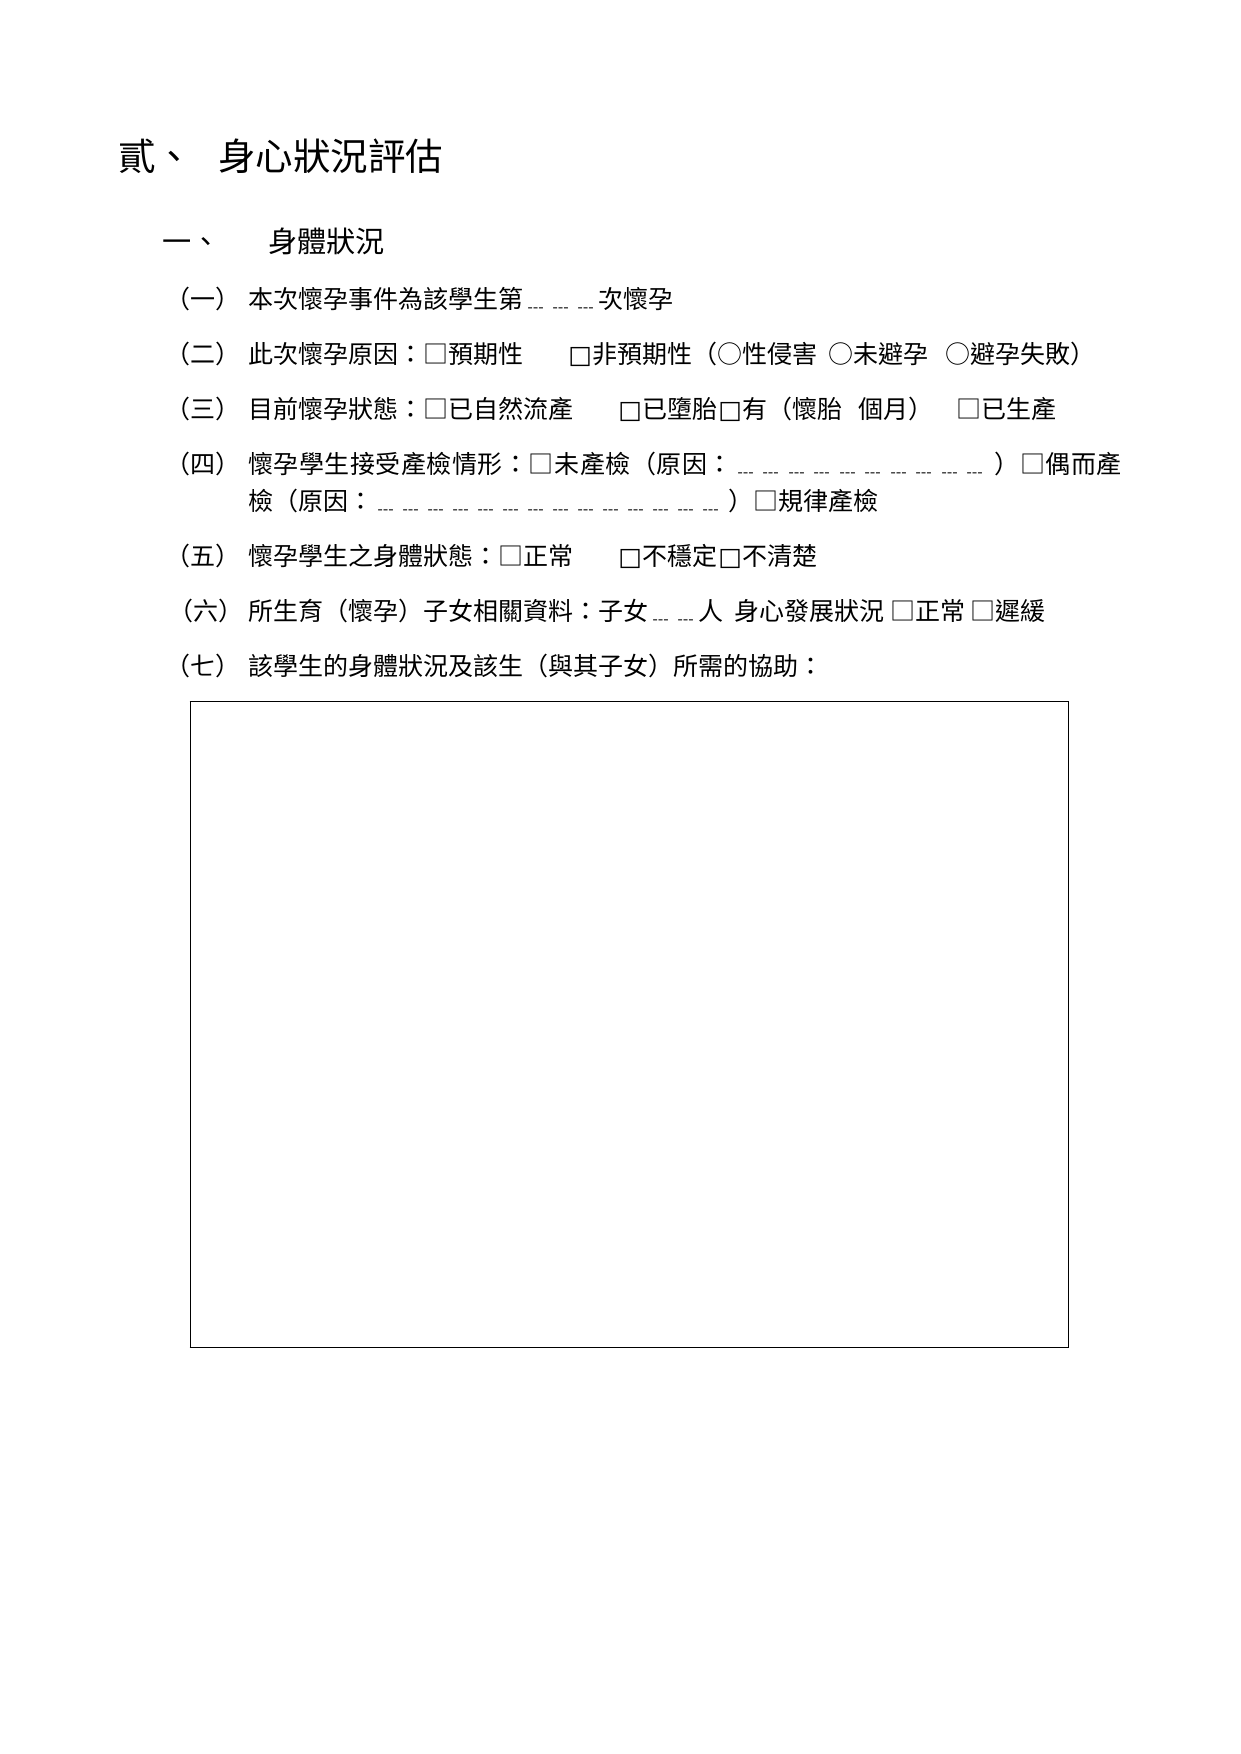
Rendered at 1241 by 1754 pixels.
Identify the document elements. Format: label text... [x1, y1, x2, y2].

list 身心狀況評估 [118, 127, 1122, 181]
list 所生育（懷孕）子女相關資料：子女﹍﹍人 身心發展狀況 □正常 □遲緩 [168, 591, 1122, 627]
list 懷孕學生接受產檢情形：□未產檢（原因：﹍﹍﹍﹍﹍﹍﹍﹍﹍﹍ ）□偶而產檢（原因：﹍﹍﹍﹍﹍﹍﹍﹍﹍﹍﹍﹍﹍﹍ ）□規律產檢 [165, 445, 1122, 517]
list 本次懷孕事件為該學生第﹍﹍﹍次懷孕 [165, 280, 1122, 316]
list 身體狀況 [162, 219, 1122, 261]
list 該學生的身體狀況及該生（與其子女）所需的協助： [165, 646, 1122, 682]
list 目前懷孕狀態：□已自然流產 □已墮胎 □有（懷胎 個月） □已生產 [165, 390, 1122, 426]
table_header [191, 702, 1068, 1347]
list 懷孕學生之身體狀態：□正常 □不穩定 □不清楚 [165, 536, 1122, 572]
list 此次懷孕原因：□預期性 □非預期性（○性侵害 ○未避孕 ○避孕失敗） [165, 335, 1122, 371]
